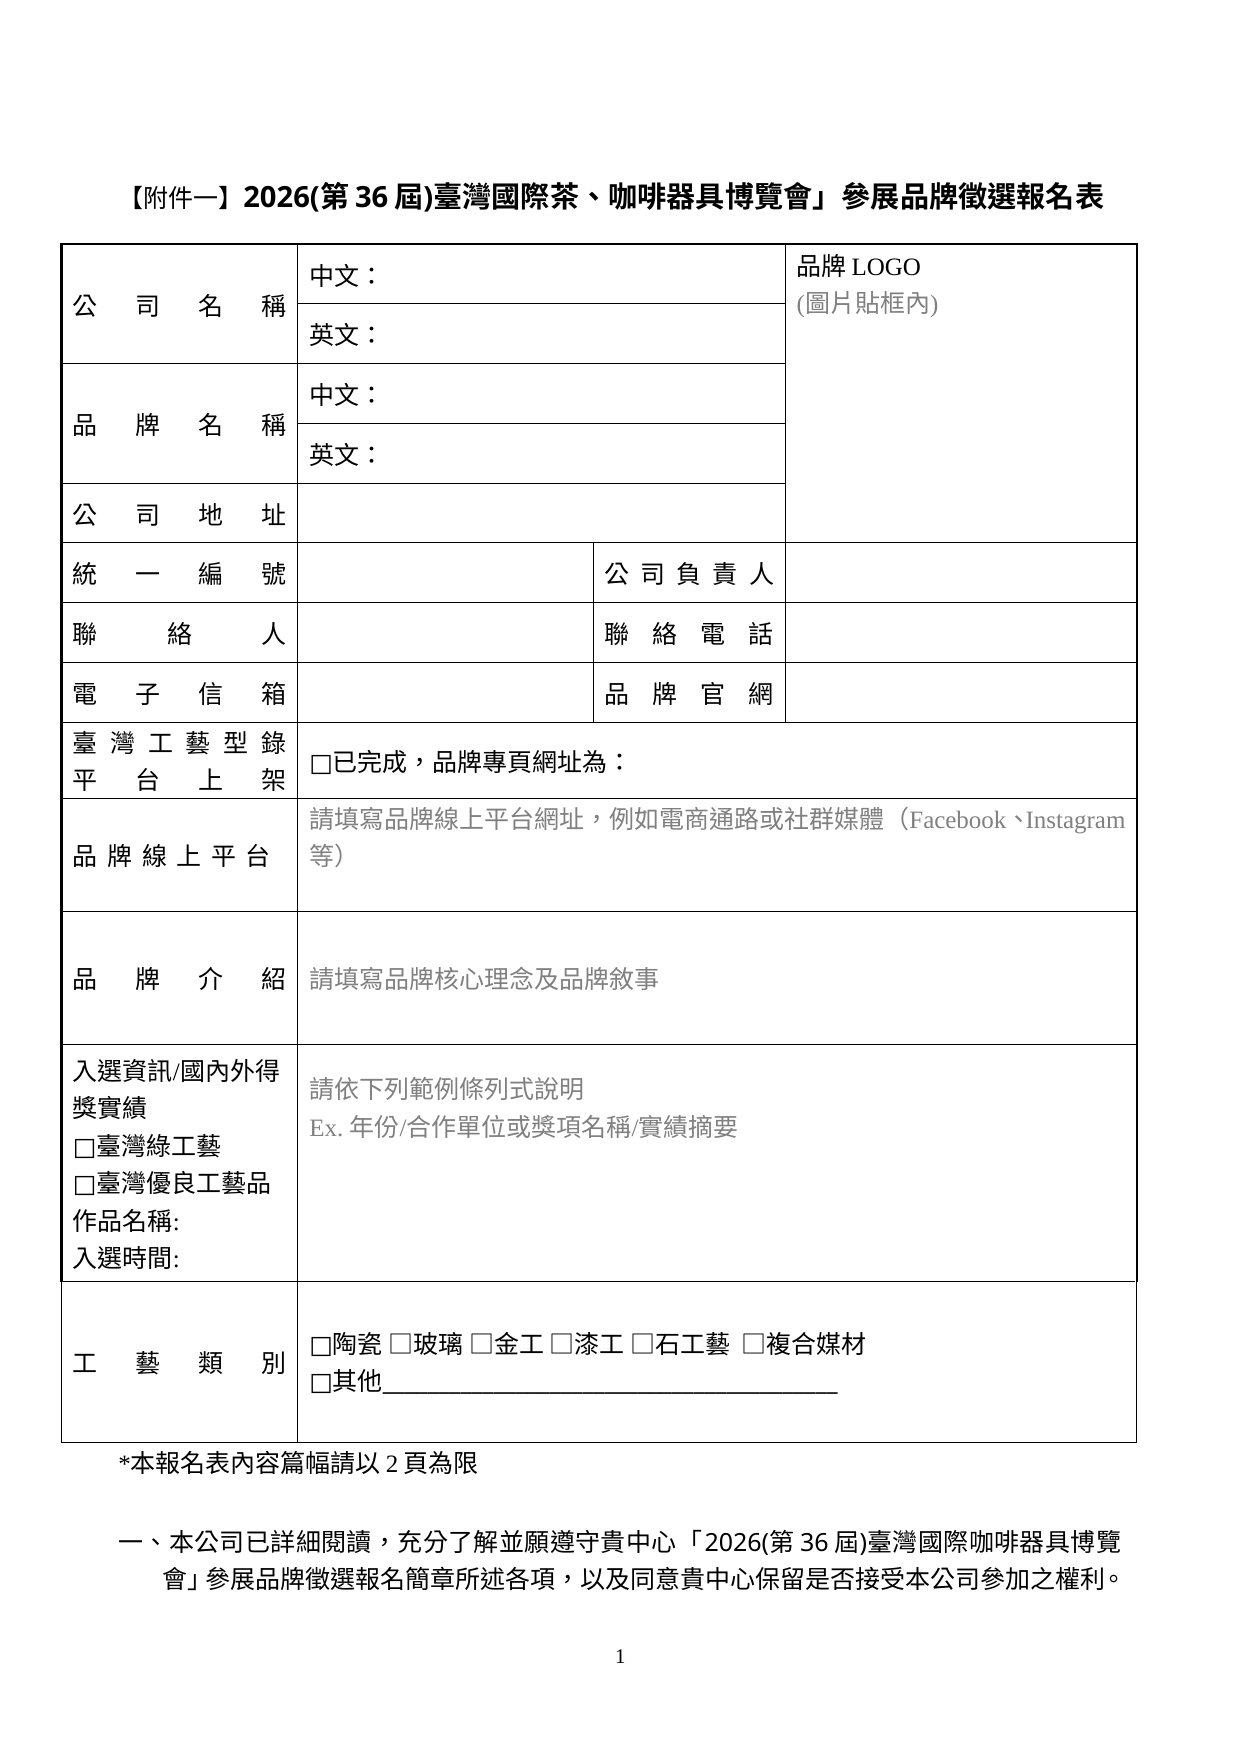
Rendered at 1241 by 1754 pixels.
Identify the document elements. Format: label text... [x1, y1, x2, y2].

table_cell 品牌介紹 [63, 912, 297, 1044]
text *本報名表內容篇幅請以2頁為限 [118, 1443, 1122, 1480]
table_cell 請填寫品牌核心理念及品牌敘事 [298, 912, 1136, 1044]
text 【附件一】2026(第36屆)臺灣國際茶、咖啡器具博覽會」參展品牌徵選報名表 [118, 157, 1122, 232]
table_cell 英文： [298, 304, 785, 363]
table_cell 品牌名稱 [63, 364, 297, 482]
table_cell 請填寫品牌線上平台網址，例如電商通路或社群媒體（Facebook、Instagram等） [298, 799, 1136, 911]
table_cell [786, 663, 1136, 722]
table_cell □已完成，品牌專頁網址為： [298, 723, 1136, 798]
table_cell [298, 543, 593, 602]
table_cell 工藝類別 [62, 1282, 297, 1442]
table_cell 聯絡電話 [594, 603, 785, 662]
table_cell 英文： [298, 424, 785, 482]
table_cell 品牌官網 [594, 663, 785, 722]
table_cell 電子信箱 [63, 663, 297, 722]
table_cell 入選資訊/國內外得獎實績 □臺灣綠工藝 □臺灣優良工藝品 作品名稱: 入選時間: [63, 1045, 297, 1281]
table_cell □陶瓷 □玻璃 □金工 □漆工 □石工藝 □複合媒材 □其他_________________________________________ [298, 1281, 1136, 1442]
table_cell 中文： [298, 364, 785, 423]
table_cell 公司負責人 [594, 543, 785, 602]
table_cell [786, 603, 1136, 662]
table_header 公司名稱 [63, 245, 297, 363]
table_cell [298, 603, 593, 662]
text 一、本公司已詳細閱讀，充分了解並願遵守貴中心「2026(第36屆)臺灣國際咖啡器具博覽會」參展品牌徵選報名簡章所述各項，以及同意貴中心保留是否接受本公司參加之權利。 [118, 1521, 1122, 1596]
table_cell 請依下列範例條列式說明 Ex. 年份/合作單位或獎項名稱/實績摘要 [298, 1045, 1136, 1281]
table_cell 臺灣工藝型錄 平台上架 [63, 723, 297, 798]
table_header 品牌LOGO (圖片貼框內) [786, 245, 1136, 542]
table_cell 公司地址 [63, 484, 297, 542]
table_cell 品牌線上平台 [63, 799, 297, 911]
table_cell [298, 663, 593, 722]
table_cell [298, 484, 785, 542]
table_cell [786, 543, 1136, 602]
table_cell 統一編號 [63, 543, 297, 602]
table_header 中文： [298, 245, 785, 303]
table_cell 聯絡人 [63, 603, 297, 662]
